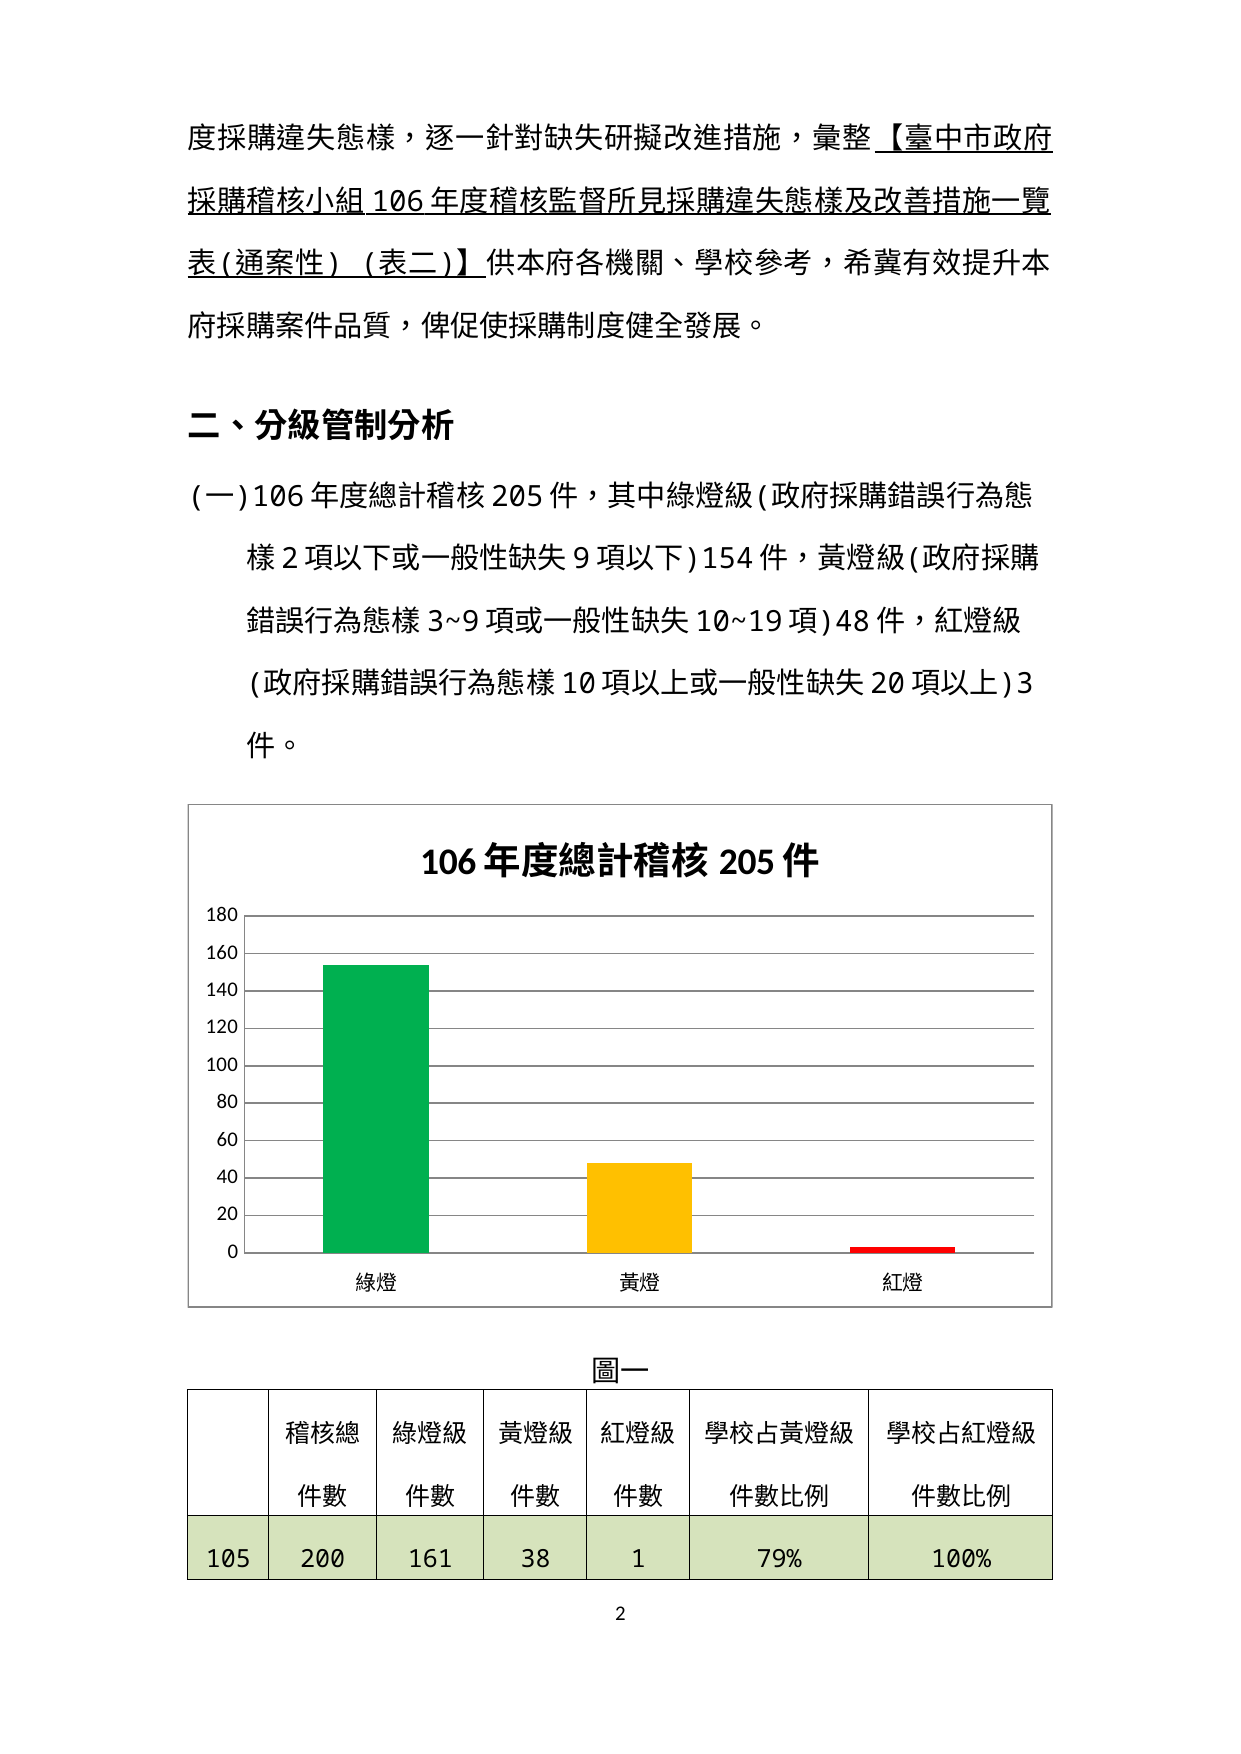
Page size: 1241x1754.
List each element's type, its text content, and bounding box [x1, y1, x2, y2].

table_cell 100% [869, 1516, 1052, 1579]
table_header 綠燈級件數 [377, 1390, 483, 1515]
table_header 學校占黃燈級件數比例 [690, 1390, 868, 1515]
table_header [188, 1390, 268, 1515]
table_cell 105 [188, 1516, 268, 1579]
table_header 黃燈級件數 [484, 1390, 586, 1515]
table_cell 1 [587, 1516, 689, 1579]
table_cell 200 [269, 1516, 376, 1579]
table_header 稽核總件數 [269, 1390, 376, 1515]
table_header 紅燈級件數 [587, 1390, 689, 1515]
text (一)106年度總計稽核205件，其中綠燈級(政府採購錯誤行為態樣2項以下或一般性缺失9項以下)154件，黃燈級(政府採購錯誤行為態樣3~9項或一般性缺失10~19項)48件，紅燈級(政府採購錯誤行為態樣10項以上或一般性缺失20項以上)3件。 [187, 452, 1053, 764]
table_cell 161 [377, 1516, 483, 1579]
text 度採購違失態樣，逐一針對缺失研擬改進措施，彙整【臺中市政府採購稽核小組106年度稽核監督所見採購違失態樣及改善措施一覽表(通案性) (表二)】供本府各機關、學校參考，希冀有效提升本府採購案件品質，俾促使採購制度健全發展。 [187, 94, 1053, 344]
text 圖一 [187, 1327, 1053, 1389]
table_header 學校占紅燈級件數比例 [869, 1390, 1052, 1515]
text 二、分級管制分析 [187, 382, 1053, 444]
table_cell 79% [690, 1516, 868, 1579]
table_cell 38 [484, 1516, 586, 1579]
